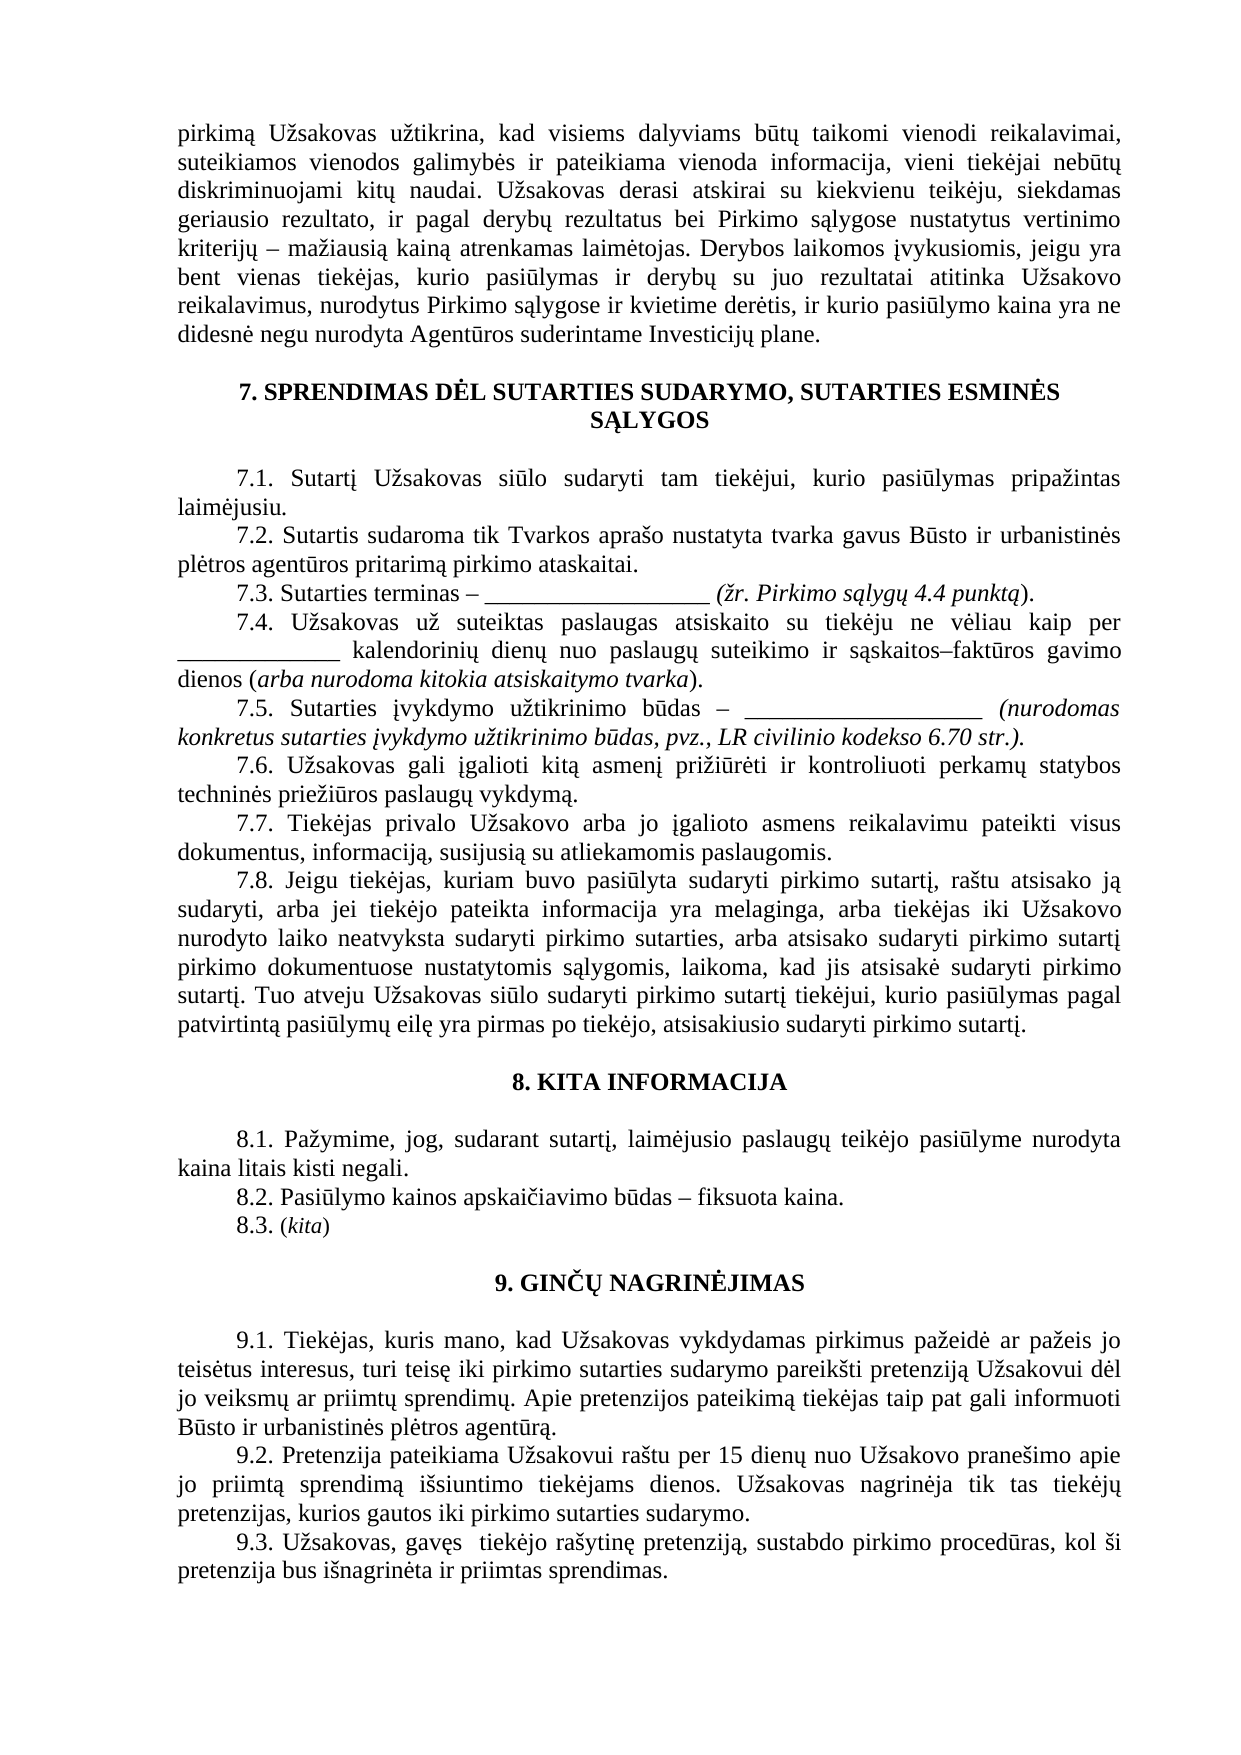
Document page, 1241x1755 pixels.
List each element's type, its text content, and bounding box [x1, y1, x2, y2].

text 8.3. (kita) [177, 1211, 1122, 1239]
text 9.2. Pretenzija pateikiama Užsakovui raštu per 15 dienų nuo Užsakovo pranešimo apie jo priimtą sprendimą išsiuntimo tiekėjams dienos. Užsakovas nagrinėja tik tas tiekėjų pretenzijas, kurios gautos iki pirkimo sutarties sudarymo. [177, 1441, 1122, 1527]
text 9.1. Tiekėjas, kuris mano, kad Užsakovas vykdydamas pirkimus pažeidė ar pažeis jo teisėtus interesus, turi teisę iki pirkimo sutarties sudarymo pareikšti pretenziją Užsakovui dėl jo veiksmų ar priimtų sprendimų. Apie pretenzijos pateikimą tiekėjas taip pat gali informuoti Būsto ir urbanistinės plėtros agentūrą. [177, 1326, 1122, 1441]
text 7.5. Sutarties įvykdymo užtikrinimo būdas – ___________________ (nurodomas konkretus sutarties įvykdymo užtikrinimo būdas, pvz., LR civilinio kodekso 6.70 str.). [177, 693, 1122, 751]
text 8.1. Pažymime, jog, sudarant sutartį, laimėjusio paslaugų teikėjo pasiūlyme nurodyta kaina litais kisti negali. [177, 1124, 1122, 1182]
text pirkimą Užsakovas užtikrina, kad visiems dalyviams būtų taikomi vienodi reikalavimai, suteikiamos vienodos galimybės ir pateikiama vienoda informacija, vieni tiekėjai nebūtų diskriminuojami kitų naudai. Užsakovas derasi atskirai su kiekvienu teikėju, siekdamas geriausio rezultato, ir pagal derybų rezultatus bei Pirkimo sąlygose nustatytus vertinimo kriterijų – mažiausią kainą atrenkamas laimėtojas. Derybos laikomos įvykusiomis, jeigu yra bent vienas tiekėjas, kurio pasiūlymas ir derybų su juo rezultatai atitinka Užsakovo reikalavimus, nurodytus Pirkimo sąlygose ir kvietime derėtis, ir kurio pasiūlymo kaina yra ne didesnė negu nurodyta Agentūros suderintame Investicijų plane. [177, 118, 1122, 348]
text 7.8. Jeigu tiekėjas, kuriam buvo pasiūlyta sudaryti pirkimo sutartį, raštu atsisako ją sudaryti, arba jei tiekėjo pateikta informacija yra melaginga, arba tiekėjas iki Užsakovo nurodyto laiko neatvyksta sudaryti pirkimo sutarties, arba atsisako sudaryti pirkimo sutartį pirkimo dokumentuose nustatytomis sąlygomis, laikoma, kad jis atsisakė sudaryti pirkimo sutartį. Tuo atveju Užsakovas siūlo sudaryti pirkimo sutartį tiekėjui, kurio pasiūlymas pagal patvirtintą pasiūlymų eilę yra pirmas po tiekėjo, atsisakiusio sudaryti pirkimo sutartį. [177, 866, 1122, 1038]
text 7. SPRENDIMAS DĖL SUTARTIES SUDARYMO, SUTARTIES ESMINĖS SĄLYGOS [177, 377, 1122, 434]
text 7.3. Sutarties terminas – __________________ (žr. Pirkimo sąlygų 4.4 punktą). [177, 578, 1122, 607]
text 9. Ginčų nagrinėjimas [177, 1268, 1122, 1297]
text 7.7. Tiekėjas privalo Užsakovo arba jo įgalioto asmens reikalavimu pateikti visus dokumentus, informaciją, susijusią su atliekamomis paslaugomis. [177, 808, 1122, 866]
text 9.3. Užsakovas, gavęs tiekėjo rašytinę pretenziją, sustabdo pirkimo procedūras, kol ši pretenzija bus išnagrinėta ir priimtas sprendimas. [177, 1527, 1122, 1584]
text 7.2. Sutartis sudaroma tik Tvarkos aprašo nustatyta tvarka gavus Būsto ir urbanistinės plėtros agentūros pritarimą pirkimo ataskaitai. [177, 521, 1122, 578]
text 7.1. Sutartį Užsakovas siūlo sudaryti tam tiekėjui, kurio pasiūlymas pripažintas laimėjusiu. [177, 463, 1122, 521]
text 8.2. Pasiūlymo kainos apskaičiavimo būdas – fiksuota kaina. [177, 1182, 1122, 1211]
text 7.6. Užsakovas gali įgalioti kitą asmenį prižiūrėti ir kontroliuoti perkamų statybos techninės priežiūros paslaugų vykdymą. [177, 751, 1122, 808]
text 7.4. Užsakovas už suteiktas paslaugas atsiskaito su tiekėju ne vėliau kaip per _____________ kalendorinių dienų nuo paslaugų suteikimo ir sąskaitos–faktūros gavimo dienos (arba nurodoma kitokia atsiskaitymo tvarka). [177, 607, 1122, 693]
text 8. KITA INFORMACIJA [177, 1067, 1122, 1096]
